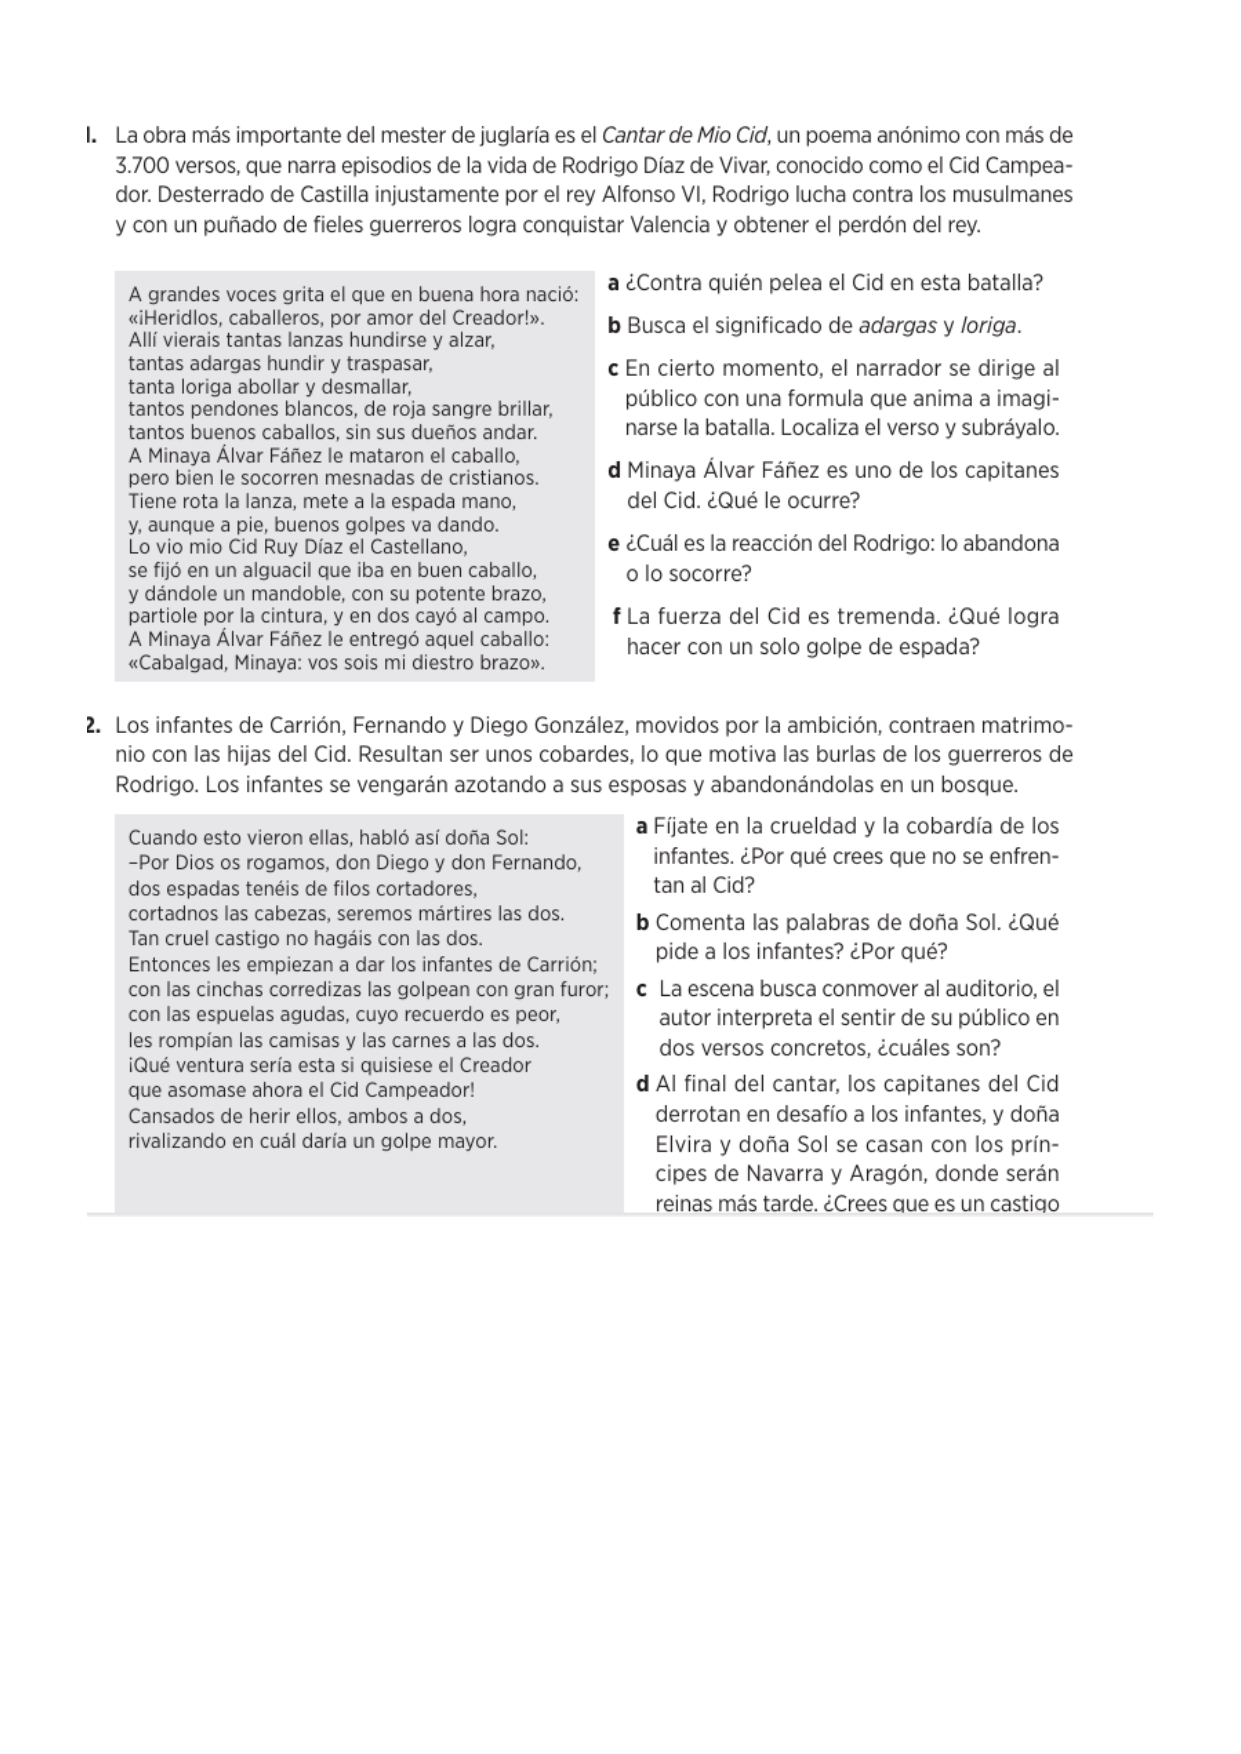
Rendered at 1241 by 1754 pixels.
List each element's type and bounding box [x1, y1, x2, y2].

picture [87, 118, 1154, 1217]
